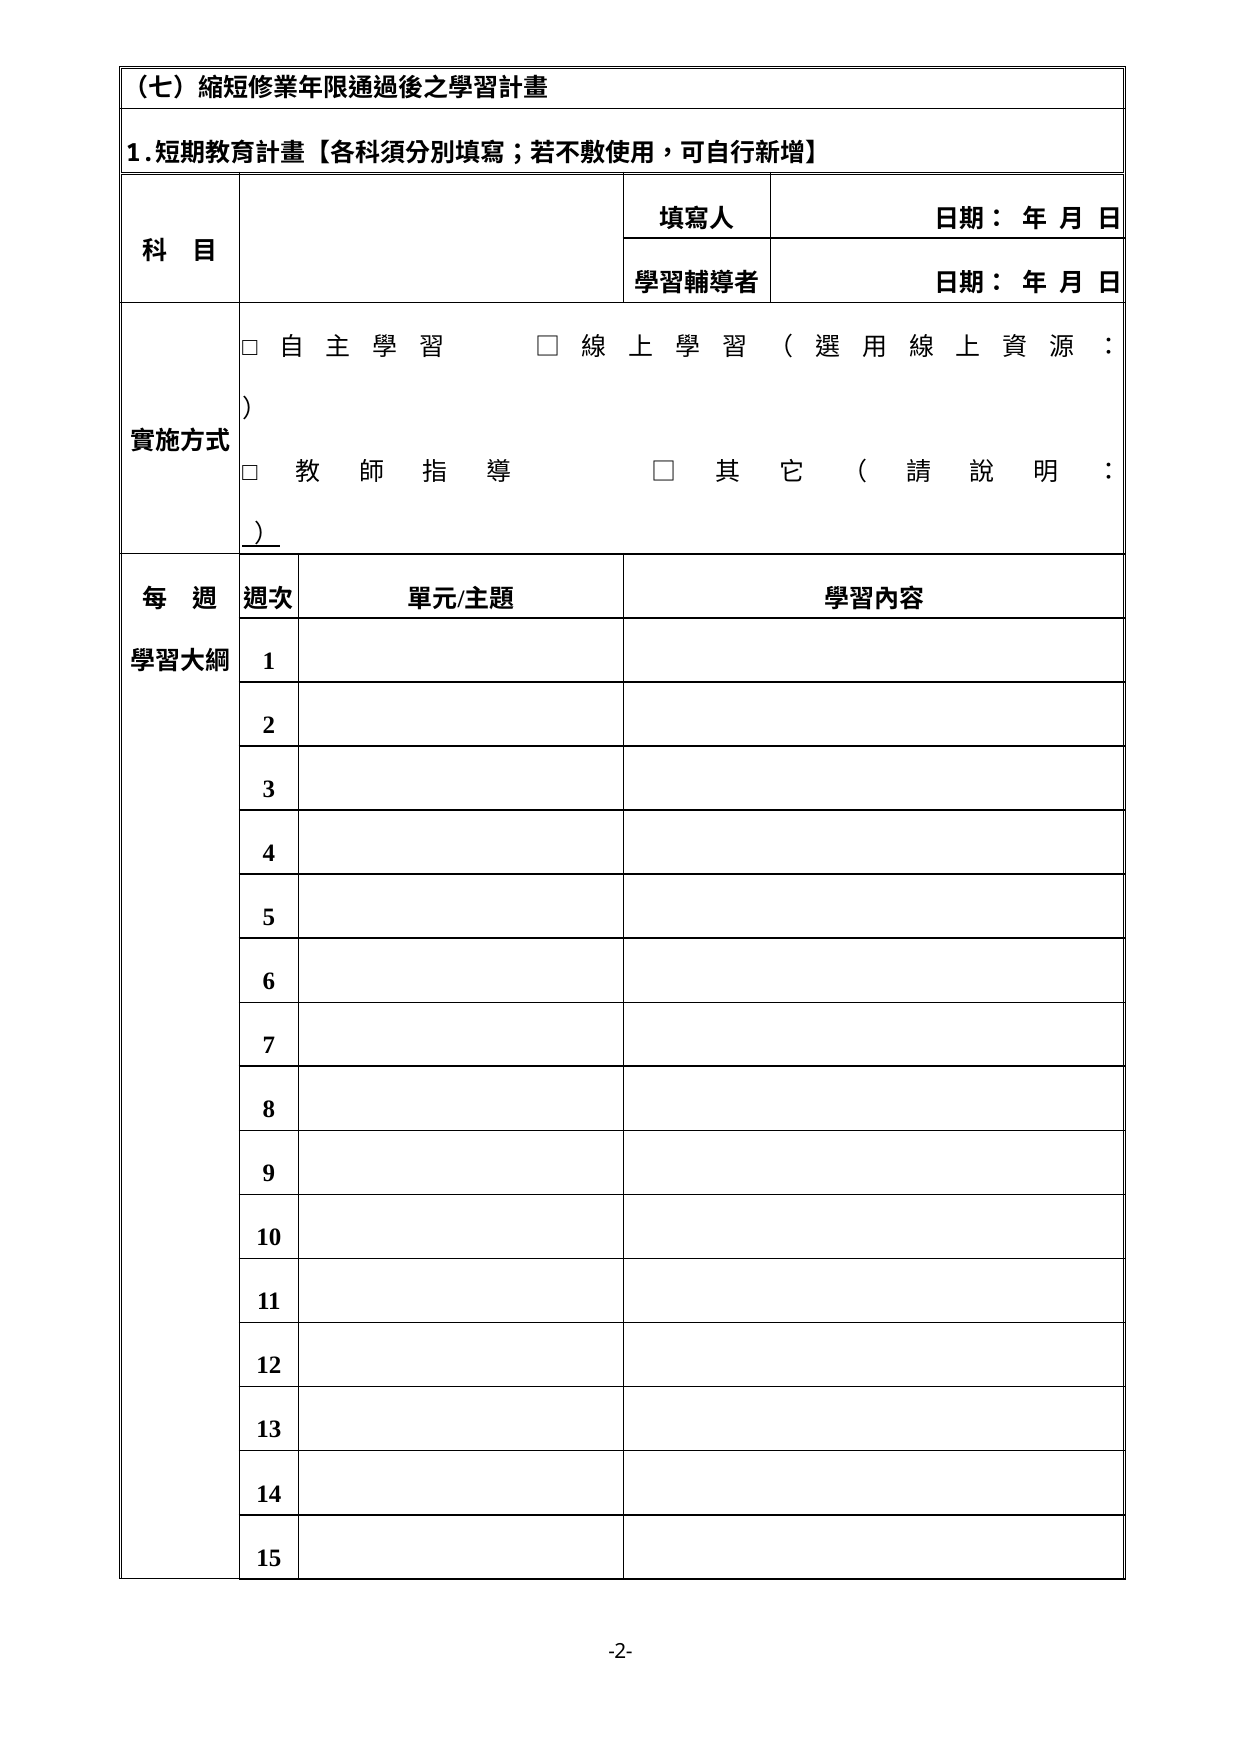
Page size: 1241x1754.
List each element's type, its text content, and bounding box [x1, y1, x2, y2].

table_cell 6 [240, 939, 298, 1001]
table_cell [624, 1516, 1123, 1578]
table_cell [624, 1131, 1123, 1193]
table_cell [624, 619, 1123, 681]
table_cell 每 週 學習大綱 [122, 554, 239, 1578]
table_cell [1126, 237, 1216, 301]
table_cell [1126, 745, 1216, 809]
table_cell [1126, 873, 1216, 937]
table_cell 科 目 [122, 175, 239, 301]
table_cell 日期： 年 月 日 [771, 239, 1123, 301]
table_cell [299, 1259, 623, 1322]
table_cell 5 [240, 875, 298, 937]
table_cell [624, 1451, 1123, 1514]
table_cell 日期： 年 月 日 [771, 175, 1123, 237]
table_cell [1126, 617, 1216, 681]
table_cell [624, 683, 1123, 745]
table_cell [1126, 1450, 1216, 1514]
table_cell [299, 683, 623, 745]
table_cell [1126, 1258, 1216, 1322]
table_cell [624, 811, 1123, 873]
table_cell 2 [240, 683, 298, 745]
table_cell 4 [240, 811, 298, 873]
table_cell 1 [240, 619, 298, 681]
table_cell [299, 1003, 623, 1065]
table_cell [624, 875, 1123, 937]
table_cell [624, 1195, 1123, 1258]
table_cell 14 [240, 1451, 298, 1514]
table_cell [299, 1387, 623, 1450]
table_cell 學習內容 [624, 555, 1123, 617]
table_cell [299, 1451, 623, 1514]
table_cell [624, 747, 1123, 809]
table_cell [624, 1387, 1123, 1450]
table_cell [1126, 553, 1216, 617]
table_cell [240, 175, 623, 301]
table_cell [624, 1067, 1123, 1129]
table_cell [299, 1516, 623, 1578]
table_cell [299, 1067, 623, 1129]
table_cell [1126, 1065, 1216, 1129]
table_cell [299, 875, 623, 937]
table_cell 15 [240, 1516, 298, 1578]
table_cell [1126, 1001, 1216, 1065]
table_cell [624, 1003, 1123, 1065]
table_cell [299, 747, 623, 809]
table_cell 8 [240, 1067, 298, 1129]
table_cell [1126, 809, 1216, 873]
table_cell [1126, 66, 1216, 108]
table_cell （七）縮短修業年限通過後之學習計畫 [122, 69, 1123, 108]
table_cell 1.短期教育計畫【各科須分別填寫；若不敷使用，可自行新增】 [122, 109, 1123, 172]
table_cell [624, 1323, 1123, 1386]
table_cell [299, 619, 623, 681]
table_cell [1126, 681, 1216, 745]
table_cell 10 [240, 1195, 298, 1258]
table_cell [299, 1323, 623, 1386]
table_cell 學習輔導者 [624, 239, 770, 301]
table_cell 實施方式 [122, 303, 239, 553]
table_cell [299, 811, 623, 873]
table_cell [624, 1259, 1123, 1322]
table_cell 13 [240, 1387, 298, 1450]
table_cell [299, 1195, 623, 1258]
table_cell □自主學習 □線上學習（選用線上資源： ） □教師指導 □其它（請說明： ） [240, 303, 1123, 553]
table_cell 9 [240, 1131, 298, 1193]
table_cell [1126, 1322, 1216, 1386]
table_cell 3 [240, 747, 298, 809]
table_cell [1126, 301, 1216, 553]
table_cell 12 [240, 1323, 298, 1386]
table_cell [1126, 108, 1216, 172]
table_cell 填寫人 [624, 175, 770, 237]
table_cell 週次 [240, 555, 298, 617]
table_cell 7 [240, 1003, 298, 1065]
table_cell 11 [240, 1259, 298, 1322]
table_cell [624, 939, 1123, 1001]
table_cell [1126, 1386, 1216, 1450]
table_cell [299, 939, 623, 1001]
table_cell [1126, 1130, 1216, 1193]
table_cell [1126, 937, 1216, 1001]
table_cell [1126, 1514, 1216, 1578]
table_cell [1126, 1194, 1216, 1258]
table_cell [299, 1131, 623, 1193]
table_cell [1126, 172, 1216, 237]
table_cell 單元/主題 [299, 555, 623, 617]
